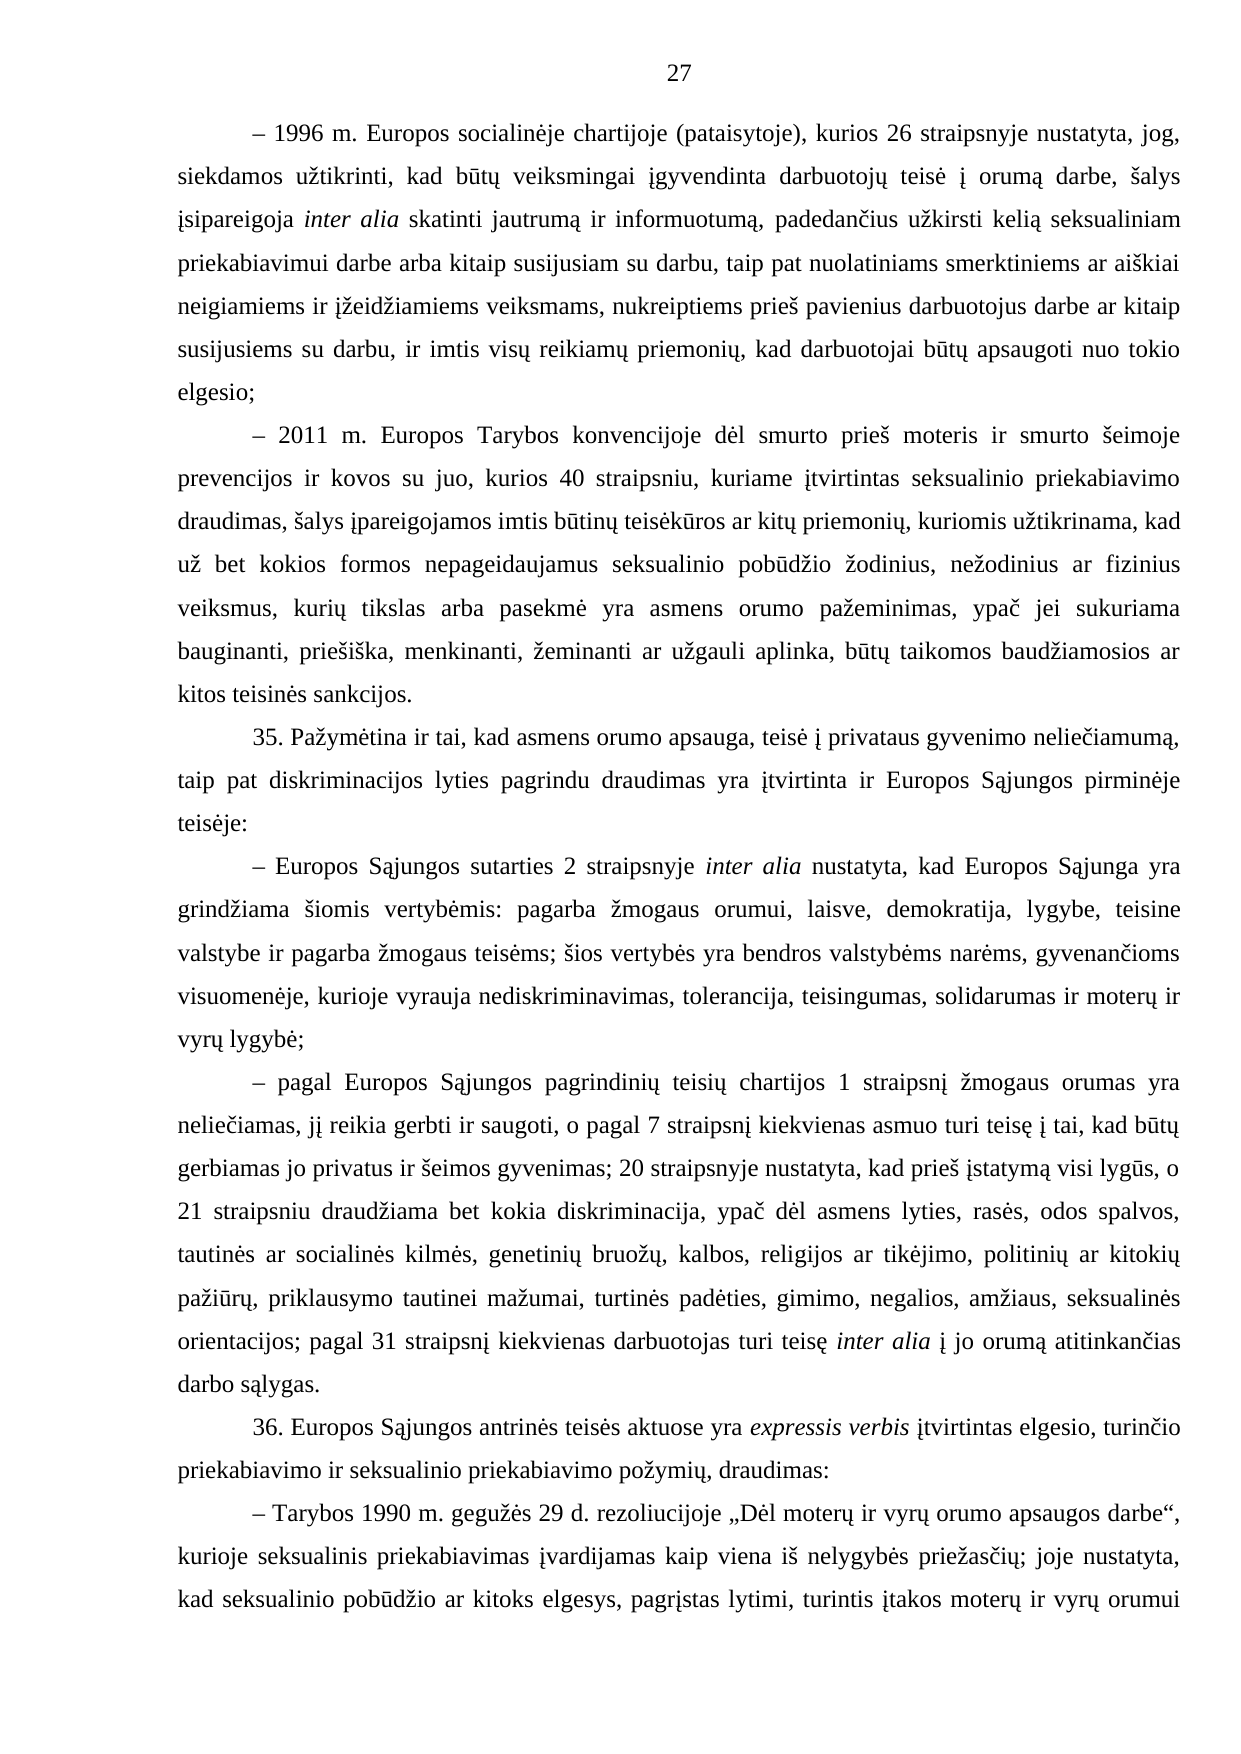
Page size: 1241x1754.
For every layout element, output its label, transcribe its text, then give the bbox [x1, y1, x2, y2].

text 35. Pažymėtina ir tai, kad asmens orumo apsauga, teisė į privataus gyvenimo neliečiamumą, taip pat diskriminacijos lyties pagrindu draudimas yra įtvirtinta ir Europos Sąjungos pirminėje teisėje: [177, 722, 1181, 837]
text – pagal Europos Sąjungos pagrindinių teisių chartijos 1 straipsnį žmogaus orumas yra neliečiamas, jį reikia gerbti ir saugoti, o pagal 7 straipsnį kiekvienas asmuo turi teisę į tai, kad būtų gerbiamas jo privatus ir šeimos gyvenimas; 20 straipsnyje nustatyta, kad prieš įstatymą visi lygūs, o 21 straipsniu draudžiama bet kokia diskriminacija, ypač dėl asmens lyties, rasės, odos spalvos, tautinės ar socialinės kilmės, genetinių bruožų, kalbos, religijos ar tikėjimo, politinių ar kitokių pažiūrų, priklausymo tautinei mažumai, turtinės padėties, gimimo, negalios, amžiaus, seksualinės orientacijos; pagal 31 straipsnį kiekvienas darbuotojas turi teisę inter alia į jo orumą atitinkančias darbo sąlygas. [177, 1067, 1181, 1398]
text – Tarybos 1990 m. gegužės 29 d. rezoliucijoje „Dėl moterų ir vyrų orumo apsaugos darbe“, kurioje seksualinis priekabiavimas įvardijamas kaip viena iš nelygybės priežasčių; joje nustatyta, kad seksualinio pobūdžio ar kitoks elgesys, pagrįstas lytimi, turintis įtakos moterų ir vyrų orumui [177, 1498, 1181, 1613]
text – Europos Sąjungos sutarties 2 straipsnyje inter alia nustatyta, kad Europos Sąjunga yra grindžiama šiomis vertybėmis: pagarba žmogaus orumui, laisve, demokratija, lygybe, teisine valstybe ir pagarba žmogaus teisėms; šios vertybės yra bendros valstybėms narėms, gyvenančioms visuomenėje, kurioje vyrauja nediskriminavimas, tolerancija, teisingumas, solidarumas ir moterų ir vyrų lygybė; [177, 851, 1181, 1053]
text – 2011 m. Europos Tarybos konvencijoje dėl smurto prieš moteris ir smurto šeimoje prevencijos ir kovos su juo, kurios 40 straipsniu, kuriame įtvirtintas seksualinio priekabiavimo draudimas, šalys įpareigojamos imtis būtinų teisėkūros ar kitų priemonių, kuriomis užtikrinama, kad už bet kokios formos nepageidaujamus seksualinio pobūdžio žodinius, nežodinius ar fizinius veiksmus, kurių tikslas arba pasekmė yra asmens orumo pažeminimas, ypač jei sukuriama bauginanti, priešiška, menkinanti, žeminanti ar užgauli aplinka, būtų taikomos baudžiamosios ar kitos teisinės sankcijos. [177, 420, 1181, 708]
text 36. Europos Sąjungos antrinės teisės aktuose yra expressis verbis įtvirtintas elgesio, turinčio priekabiavimo ir seksualinio priekabiavimo požymių, draudimas: [177, 1412, 1181, 1484]
text – 1996 m. Europos socialinėje chartijoje (pataisytoje), kurios 26 straipsnyje nustatyta, jog, siekdamos užtikrinti, kad būtų veiksmingai įgyvendinta darbuotojų teisė į orumą darbe, šalys įsipareigoja inter alia skatinti jautrumą ir informuotumą, padedančius užkirsti kelią seksualiniam priekabiavimui darbe arba kitaip susijusiam su darbu, taip pat nuolatiniams smerktiniems ar aiškiai neigiamiems ir įžeidžiamiems veiksmams, nukreiptiems prieš pavienius darbuotojus darbe ar kitaip susijusiems su darbu, ir imtis visų reikiamų priemonių, kad darbuotojai būtų apsaugoti nuo tokio elgesio; [177, 118, 1181, 406]
